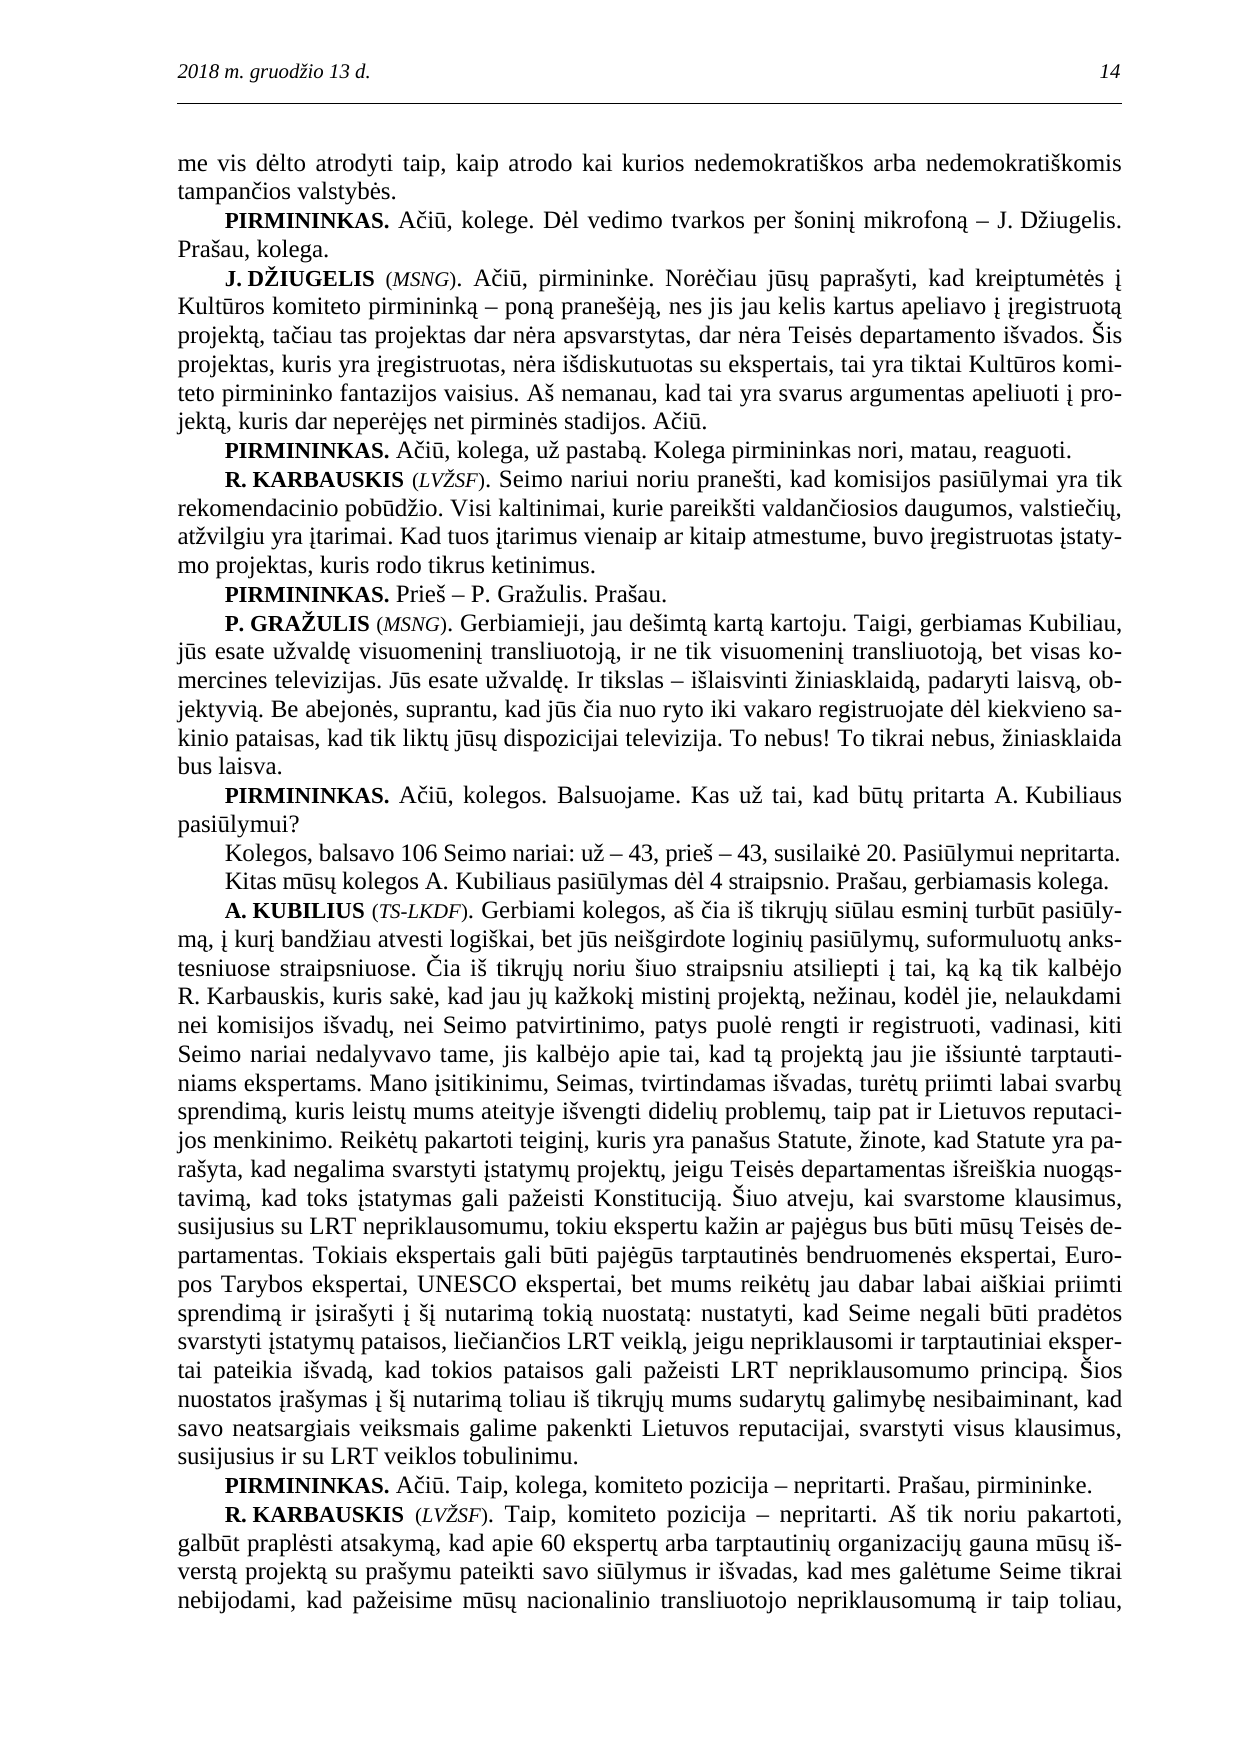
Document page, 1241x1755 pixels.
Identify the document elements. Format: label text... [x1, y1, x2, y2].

text PIRMININKAS. Ačiū. Taip, ko­le­ga, ko­mi­te­to po­zi­ci­ja – ne­pri­tar­ti. Pra­šau, pir­mi­nin­ke. [177, 1470, 1122, 1499]
text P. GRAŽULIS (MSNG). Ger­bia­mie­ji, jau de­šim­tą kar­tą kar­to­ju. Tai­gi, ger­bia­mas Ku­bi­liau, jūs esa­te už­val­dę vi­suo­me­ni­nį tran­sliuo­to­ją, ir ne tik vi­suo­me­ni­nį tran­sliuo­to­ją, bet vi­sas ko­mer­ci­nes te­le­vi­zi­jas. Jūs esa­te už­val­dę. Ir tiks­las – iš­lais­vin­ti ži­niask­lai­dą, pa­da­ry­ti lais­vą, ob­jek­ty­vią. Be abe­jo­nės, su­pran­tu, kad jūs čia nuo ry­to iki va­ka­ro re­gist­ruo­ja­te dėl kiek­vie­no sa­ki­nio pa­tai­sas, kad tik lik­tų jū­sų dis­po­zi­ci­jai te­le­vi­zi­ja. To ne­bus! To tik­rai ne­bus, ži­niask­lai­da bus lais­va. [177, 608, 1122, 780]
text Ki­tas mū­sų ko­le­gos A. Ku­bi­liaus pa­siū­ly­mas dėl 4 straips­nio. Pra­šau, ger­bia­ma­sis ko­le­ga. [177, 866, 1122, 895]
text A. KUBILIUS (TS-LKDF). Ger­bia­mi ko­le­gos, aš čia iš tik­rų­jų siū­lau es­mi­nį tur­būt pa­siū­ly­mą, į ku­rį ban­džiau at­ves­ti lo­giš­kai, bet jūs ne­iš­gir­do­te lo­gi­nių pa­siū­ly­mų, su­for­mu­luo­tų anks­tes­niuo­se straips­niuo­se. Čia iš tik­rų­jų no­riu šiuo straips­niu at­si­liep­ti į tai, ką ką tik kal­bė­jo R. Kar­baus­kis, ku­ris sa­kė, kad jau jų kaž­ko­kį mi­sti­nį pro­jek­tą, ne­ži­nau, ko­dėl jie, ne­lauk­da­mi nei ko­mi­si­jos iš­va­dų, nei Sei­mo pa­tvir­ti­ni­mo, pa­tys puo­lė reng­ti ir re­gist­ruo­ti, va­di­na­si, ki­ti Sei­mo na­riai ne­da­ly­va­vo ta­me, jis kal­bė­jo apie tai, kad tą pro­jek­tą jau jie iš­siun­tė tarp­tau­ti­niams eks­per­tams. Ma­no įsi­ti­ki­ni­mu, Sei­mas, tvir­tin­da­mas iš­va­das, tu­rė­tų pri­im­ti la­bai svar­bų spren­di­mą, ku­ris leis­tų mums at­ei­ty­je iš­veng­ti di­de­lių pro­ble­mų, taip pat ir Lie­tu­vos re­pu­ta­ci­jos men­ki­ni­mo. Rei­kė­tų pa­kar­to­ti tei­gi­nį, ku­ris yra pa­na­šus Sta­tu­te, ži­no­te, kad Sta­tu­te yra pa­ra­šy­ta, kad ne­ga­li­ma svars­ty­ti įsta­ty­mų pro­jek­tų, jei­gu Tei­sės de­par­ta­men­tas iš­reiš­kia nuo­gąs­ta­vi­mą, kad toks įsta­ty­mas ga­li pa­žeis­ti Kon­sti­tu­ci­ją. Šiuo at­ve­ju, kai svars­to­me klau­si­mus, su­si­ju­sius su LRT ne­pri­klau­so­mu­mu, to­kiu eks­per­tu ka­žin ar pa­jė­gus bus bū­ti mū­sų Tei­sės de­par­ta­men­tas. To­kiais eks­per­tais ga­li bū­ti pa­jė­gūs tarp­tau­ti­nės ben­druo­me­nės eks­per­tai, Eu­ro­pos Ta­ry­bos eks­per­tai, UNESCO eks­per­tai, bet mums rei­kė­tų jau da­bar la­bai aiš­kiai pri­im­ti spren­di­mą ir įsi­ra­šy­ti į šį nu­ta­ri­mą to­kią nuo­sta­tą: nu­sta­ty­ti, kad Sei­me ne­ga­li bū­ti pra­dė­tos svars­ty­ti įsta­ty­mų pa­tai­sos, lie­čian­čios LRT veik­lą, jei­gu ne­pri­klau­so­mi ir tarp­tau­ti­niai eks­per­tai pa­tei­kia iš­va­dą, kad to­kios pa­tai­sos ga­li pa­žeis­ti LRT ne­pri­klau­so­mu­mo prin­ci­pą. Šios nuo­sta­tos įra­šy­mas į šį nu­ta­ri­mą to­liau iš tik­rų­jų mums su­da­ry­tų ga­li­my­bę ne­si­bai­mi­nant, kad sa­vo ne­at­sar­giais veiks­mais ga­li­me pa­kenk­ti Lie­tu­vos re­pu­ta­ci­jai, svars­ty­ti vi­sus klau­si­mus, su­si­ju­sius ir su LRT veik­los to­bu­li­ni­mu. [177, 895, 1122, 1470]
text PIRMININKAS. Ačiū, ko­le­ge. Dėl ve­di­mo tvar­kos per šo­ni­nį mik­ro­fo­ną – J. Džiu­ge­lis. Pra­šau, ko­le­ga. [177, 205, 1122, 263]
text R. KARBAUSKIS (LVŽSF). Sei­mo na­riui no­riu pra­neš­ti, kad ko­mi­si­jos pa­siū­ly­mai yra tik re­ko­men­da­ci­nio po­bū­džio. Vi­si kal­ti­ni­mai, ku­rie pa­reikš­ti val­dan­čio­sios dau­gu­mos, vals­tie­čių, at­žvil­giu yra įta­ri­mai. Kad tuos įta­ri­mus vie­naip ar ki­taip at­mes­tu­me, bu­vo įre­gist­ruo­tas įsta­ty­mo pro­jek­tas, ku­ris ro­do tik­rus ke­ti­ni­mus. [177, 464, 1122, 579]
text PIRMININKAS. Ačiū, ko­le­ga, už pa­sta­bą. Ko­le­ga pir­mi­nin­kas no­ri, ma­tau, re­a­guo­ti. [177, 435, 1122, 464]
text J. DŽIUGELIS (MSNG). Ačiū, pir­mi­nin­ke. No­rė­čiau jū­sų pa­pra­šy­ti, kad kreip­tu­mė­tės į Kul­tū­ros ko­mi­te­to pir­mi­nin­ką – po­ną pra­ne­šė­ją, nes jis jau ke­lis kar­tus ape­lia­vo į įre­gist­ruo­tą pro­jek­tą, ta­čiau tas pro­jek­tas dar nė­ra ap­svars­ty­tas, dar nė­ra Tei­sės de­par­ta­men­to iš­va­dos. Šis pro­jek­tas, ku­ris yra įre­gist­ruo­tas, nė­ra iš­dis­ku­tuo­tas su eks­per­tais, tai yra tik­tai Kul­tū­ros ko­mi­te­to pir­mi­nin­ko fan­ta­zi­jos vai­sius. Aš ne­ma­nau, kad tai yra sva­rus ar­gu­men­tas ape­liuo­ti į pro­jek­tą, ku­ris dar ne­per­ėjęs net pir­mi­nės sta­di­jos. Ačiū. [177, 263, 1122, 435]
text R. KARBAUSKIS (LVŽSF). Taip, ko­mi­te­to po­zi­ci­ja – ne­pri­tar­ti. Aš tik no­riu pa­kar­to­ti, gal­būt pra­plės­ti at­sa­ky­mą, kad apie 60 eks­per­tų ar­ba tarp­tau­ti­nių or­ga­ni­za­ci­jų gau­na mū­sų iš­vers­tą pro­jek­tą su pra­šy­mu pa­teik­ti sa­vo siū­ly­mus ir iš­va­das, kad mes ga­lė­tu­me Sei­me tik­rai ne­bi­jo­da­mi, kad pa­žei­si­me mū­sų na­cio­na­li­nio tran­sliuo­to­jo ne­pri­klau­so­mu­mą ir taip to­liau, [177, 1499, 1122, 1614]
text PIRMININKAS. Ačiū, ko­le­gos. Bal­suo­ja­me. Kas už tai, kad bū­tų pri­tar­ta A. Ku­bi­liaus pa­siū­ly­mui? [177, 780, 1122, 838]
text Ko­le­gos, bal­sa­vo 106 Sei­mo na­riai: už – 43, prieš – 43, su­si­lai­kė 20. Pa­siū­ly­mui ne­pri­tar­ta. [177, 838, 1122, 866]
text PIRMININKAS. Prieš – P. Gra­žu­lis. Pra­šau. [177, 579, 1122, 608]
text me vis dėl­to at­ro­dy­ti taip, kaip at­ro­do kai ku­rios ne­de­mok­ra­tiš­kos ar­ba ne­de­mok­ra­tiš­ko­mis tam­pan­čios vals­ty­bės. [177, 148, 1122, 205]
